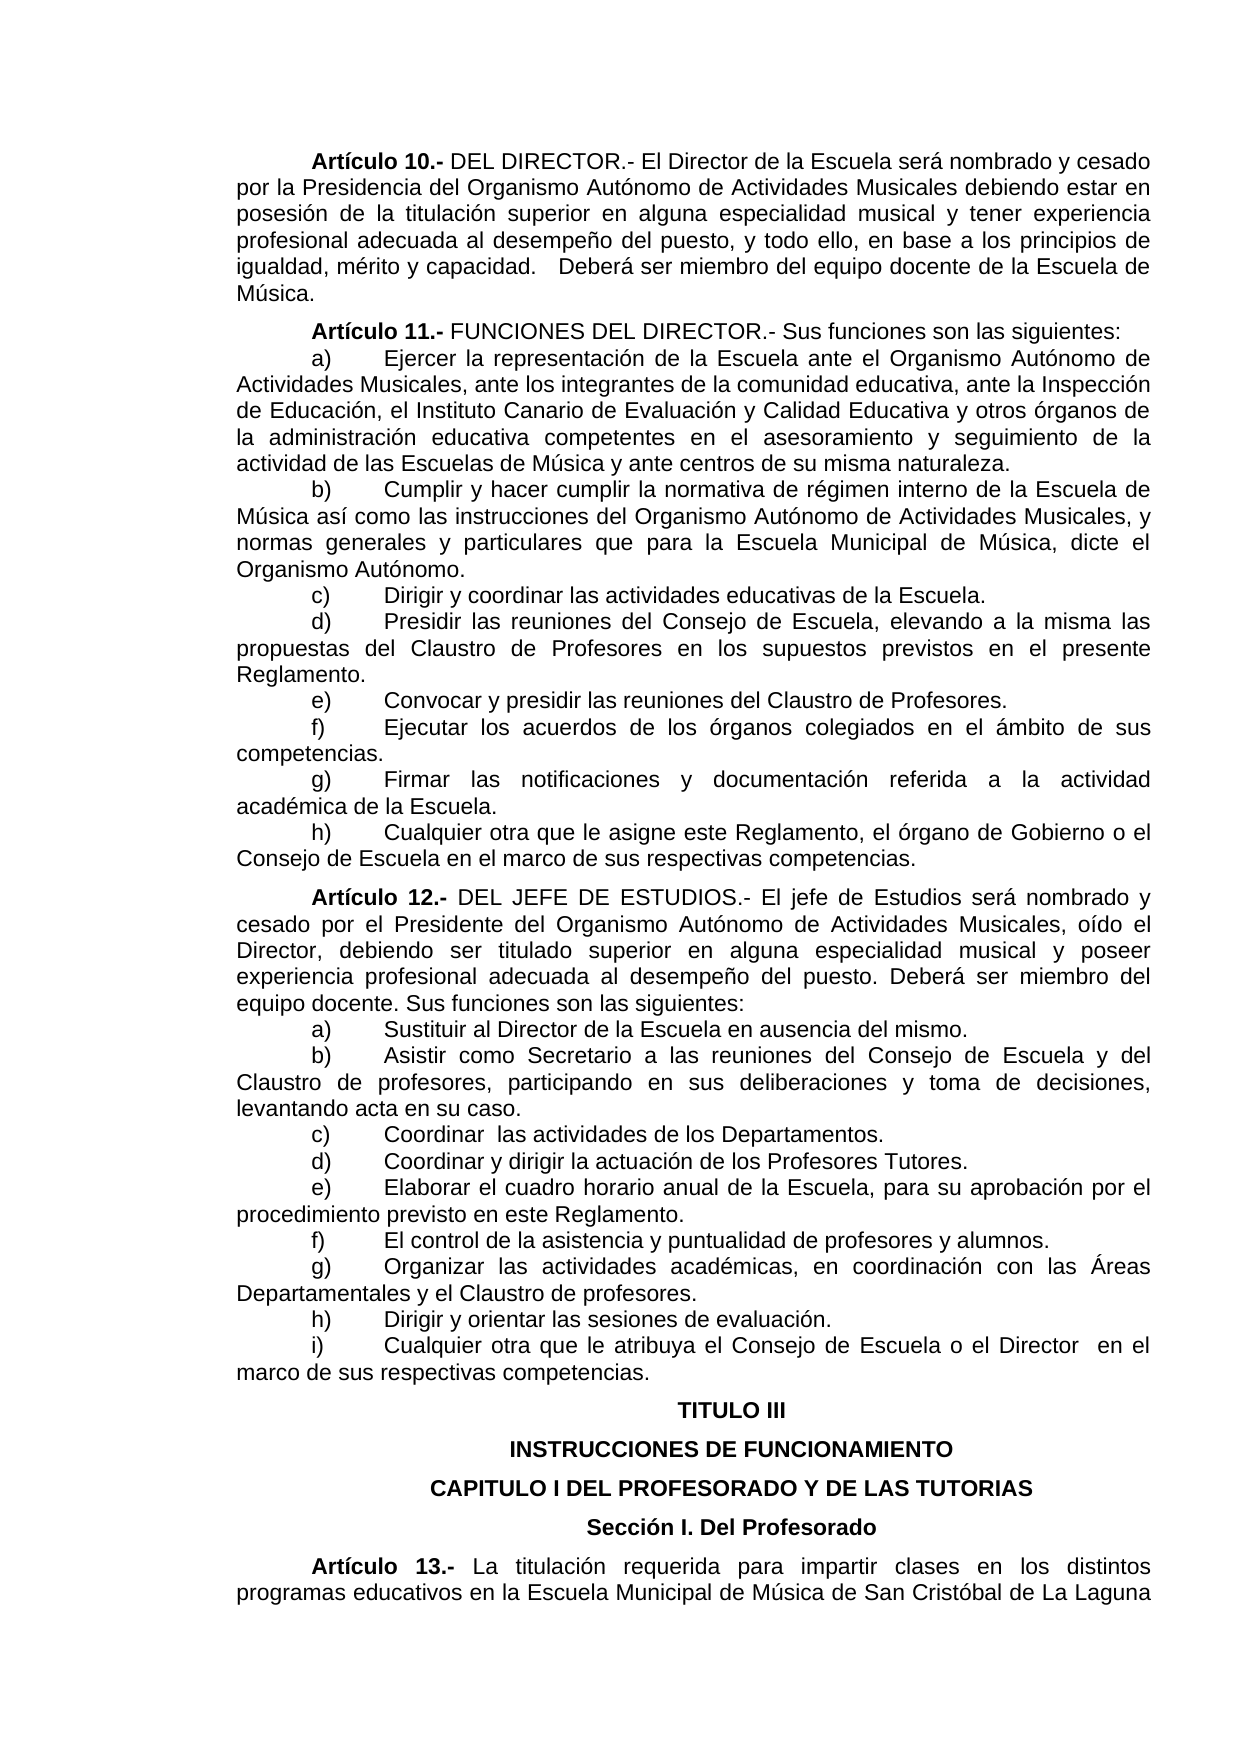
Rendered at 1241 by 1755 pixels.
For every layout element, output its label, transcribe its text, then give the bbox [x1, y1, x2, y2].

text Artículo 10.- DEL DIRECTOR.- El Director de la Escuela será nombrado y cesado por la Presidencia del Organismo Autónomo de Actividades Musicales debiendo estar en posesión de la titulación superior en alguna especialidad musical y tener experiencia profesional adecuada al desempeño del puesto, y todo ello, en base a los principios de igualdad, mérito y capacidad. Deberá ser miembro del equipo docente de la Escuela de Música. [236, 148, 1152, 306]
list Ejercer la representación de la Escuela ante el Organismo Autónomo de Actividades Musicales, ante los integrantes de la comunidad educativa, ante la Inspección de Educación, el Instituto Canario de Evaluación y Calidad Educativa y otros órganos de la administración educativa competentes en el asesoramiento y seguimiento de la actividad de las Escuelas de Música y ante centros de su misma naturaleza. [236, 345, 1152, 476]
text CAPITULO I DEL PROFESORADO Y DE LAS TUTORIAS [236, 1475, 1152, 1502]
list Firmar las notificaciones y documentación referida a la actividad académica de la Escuela. [236, 766, 1152, 819]
list Cualquier otra que le asigne este Reglamento, el órgano de Gobierno o el Consejo de Escuela en el marco de sus respectivas competencias. [236, 819, 1152, 872]
list Organizar las actividades académicas, en coordinación con las Áreas Departamentales y el Claustro de profesores. [236, 1253, 1152, 1306]
text INSTRUCCIONES DE FUNCIONAMIENTO [236, 1436, 1152, 1463]
list Sustituir al Director de la Escuela en ausencia del mismo. [236, 1016, 1152, 1042]
text TITULO III [236, 1397, 1152, 1424]
list Cualquier otra que le atribuya el Consejo de Escuela o el Director en el marco de sus respectivas competencias. [236, 1332, 1152, 1385]
text Artículo 12.- DEL JEFE DE ESTUDIOS.- El jefe de Estudios será nombrado y cesado por el Presidente del Organismo Autónomo de Actividades Musicales, oído el Director, debiendo ser titulado superior en alguna especialidad musical y poseer experiencia profesional adecuada al desempeño del puesto. Deberá ser miembro del equipo docente. Sus funciones son las siguientes: [236, 884, 1152, 1016]
list Asistir como Secretario a las reuniones del Consejo de Escuela y del Claustro de profesores, participando en sus deliberaciones y toma de decisiones, levantando acta en su caso. [236, 1042, 1152, 1121]
text Artículo 11.- FUNCIONES DEL DIRECTOR.- Sus funciones son las siguientes: [236, 318, 1152, 345]
text Artículo 13.- La titulación requerida para impartir clases en los distintos programas educativos en la Escuela Municipal de Música de San Cristóbal de La Laguna [236, 1553, 1152, 1606]
list Coordinar las actividades de los Departamentos. [236, 1121, 1152, 1148]
list Presidir las reuniones del Consejo de Escuela, elevando a la misma las propuestas del Claustro de Profesores en los supuestos previstos en el presente Reglamento. [236, 608, 1152, 687]
list El control de la asistencia y puntualidad de profesores y alumnos. [236, 1227, 1152, 1253]
list Elaborar el cuadro horario anual de la Escuela, para su aprobación por el procedimiento previsto en este Reglamento. [236, 1174, 1152, 1227]
list Ejecutar los acuerdos de los órganos colegiados en el ámbito de sus competencias. [236, 714, 1152, 766]
list Convocar y presidir las reuniones del Claustro de Profesores. [236, 687, 1152, 714]
list Coordinar y dirigir la actuación de los Profesores Tutores. [236, 1148, 1152, 1174]
text Sección I. Del Profesorado [236, 1514, 1152, 1540]
list Dirigir y coordinar las actividades educativas de la Escuela. [236, 582, 1152, 608]
list Cumplir y hacer cumplir la normativa de régimen interno de la Escuela de Música así como las instrucciones del Organismo Autónomo de Actividades Musicales, y normas generales y particulares que para la Escuela Municipal de Música, dicte el Organismo Autónomo. [236, 476, 1152, 582]
list Dirigir y orientar las sesiones de evaluación. [236, 1306, 1152, 1332]
